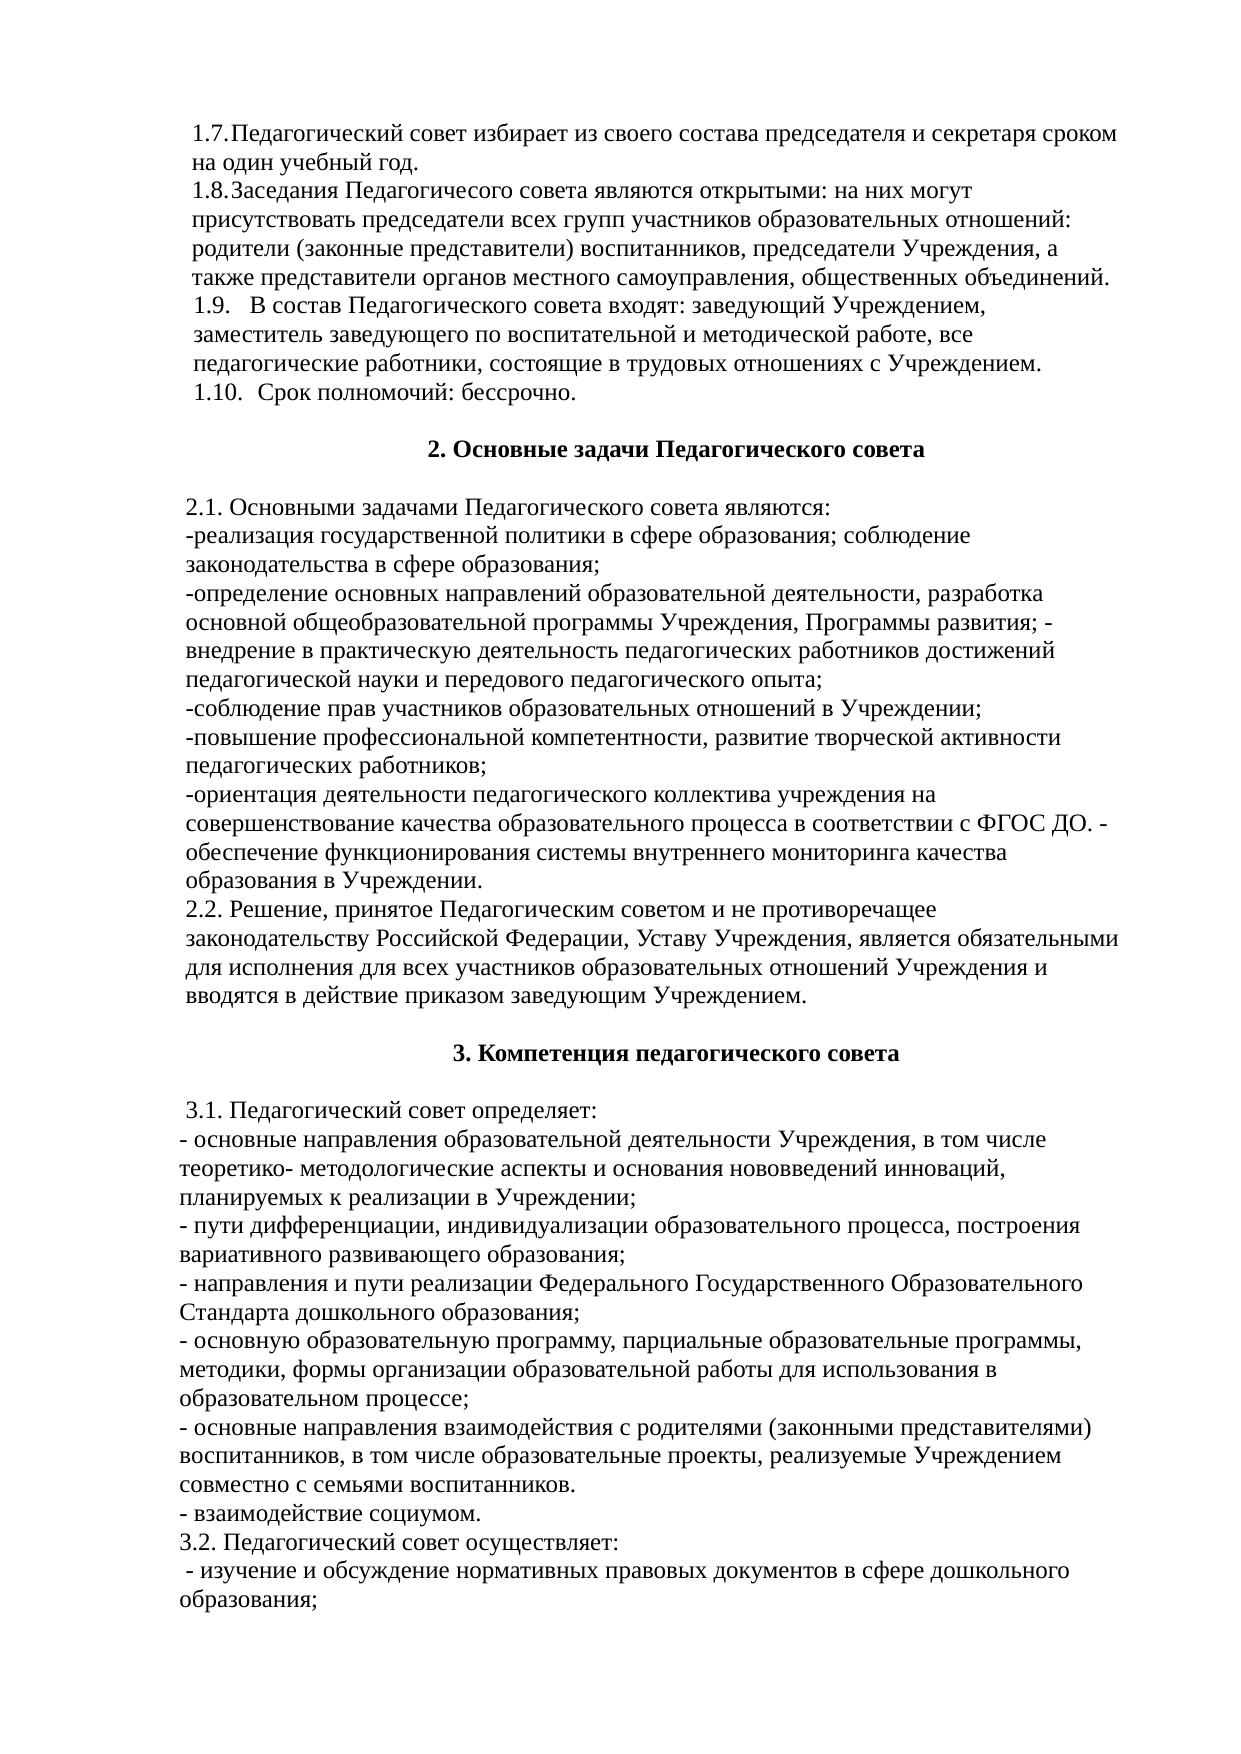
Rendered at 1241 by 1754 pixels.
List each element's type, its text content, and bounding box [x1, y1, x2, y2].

list Заседания Педагогичесого совета являются открытыми: на них могут присутствовать председатели всех групп участников образовательных отношений: родители (законные представители) воспитанников, председатели Учреждения, а также представители органов местного самоуправления, общественных объединений. [192, 176, 1122, 291]
text 1.9. В состав Педагогического совета входят: заведующий Учреждением, заместитель заведующего по воспитательной и методической работе, все педагогические работники, состоящие в трудовых отношениях с Учреждением. [193, 291, 1122, 377]
list -определение основных направлений образовательной деятельности, разработка основной общеобразовательной программы Учреждения, Программы развития; -внедрение в практическую деятельность педагогических работников достижений педагогической науки и передового педагогического опыта; [73, 578, 1122, 693]
list - основные направления образовательной деятельности Учреждения, в том числе теоретико- методологические аспекты и основания нововведений инноваций, планируемых к реализации в Учреждении; [142, 1124, 1122, 1211]
list 2.2. Решение, принятое Педагогическим советом и не противоречащее законодательству Российской Федерации, Уставу Учреждения, является обязательными для исполнения для всех участников образовательных отношений Учреждения и вводятся в действие приказом заведующим Учреждением. [73, 894, 1122, 1009]
list -повышение профессиональной компетентности, развитие творческой активности педагогических работников; [73, 722, 1122, 779]
list -соблюдение прав участников образовательных отношений в Учреждении; [73, 693, 1122, 722]
list 2.1. Основными задачами Педагогического совета являются: [73, 492, 1122, 521]
list - пути дифференциации, индивидуализации образовательного процесса, построения вариативного развивающего образования; [142, 1211, 1122, 1268]
list 3. Компетенция педагогического совета [193, 1038, 1122, 1067]
list 2. Основные задачи Педагогического совета [193, 434, 1122, 463]
list -реализация государственной политики в сфере образования; соблюдение законодательства в сфере образования; [73, 521, 1122, 578]
list - направления и пути реализации Федерального Государственного Образовательного Стандарта дошкольного образования; [142, 1268, 1122, 1326]
list Педагогический совет избирает из своего состава председателя и секретаря сроком на один учебный год. [192, 118, 1122, 176]
list - основную образовательную программу, парциальные образовательные программы, методики, формы организации образовательной работы для использования в образовательном процессе; [142, 1326, 1122, 1412]
list -ориентация деятельности педагогического коллектива учреждения на совершенствование качества образовательного процесса в соответствии с ФГОС ДО. -обеспечение функционирования системы внутреннего мониторинга качества образования в Учреждении. [73, 779, 1122, 894]
list - основные направления взаимодействия с родителями (законными представителями) воспитанников, в том числе образовательные проекты, реализуемые Учреждением совместно с семьями воспитанников. [142, 1412, 1122, 1498]
list 3.1. Педагогический совет определяет: [142, 1096, 1122, 1124]
list Срок полномочий: бессрочно. [193, 377, 1122, 406]
list 3.2. Педагогический совет осуществляет: [142, 1527, 1122, 1556]
list - изучение и обсуждение нормативных правовых документов в сфере дошкольного образования; [142, 1556, 1122, 1613]
list - взаимодействие социумом. [142, 1498, 1122, 1527]
